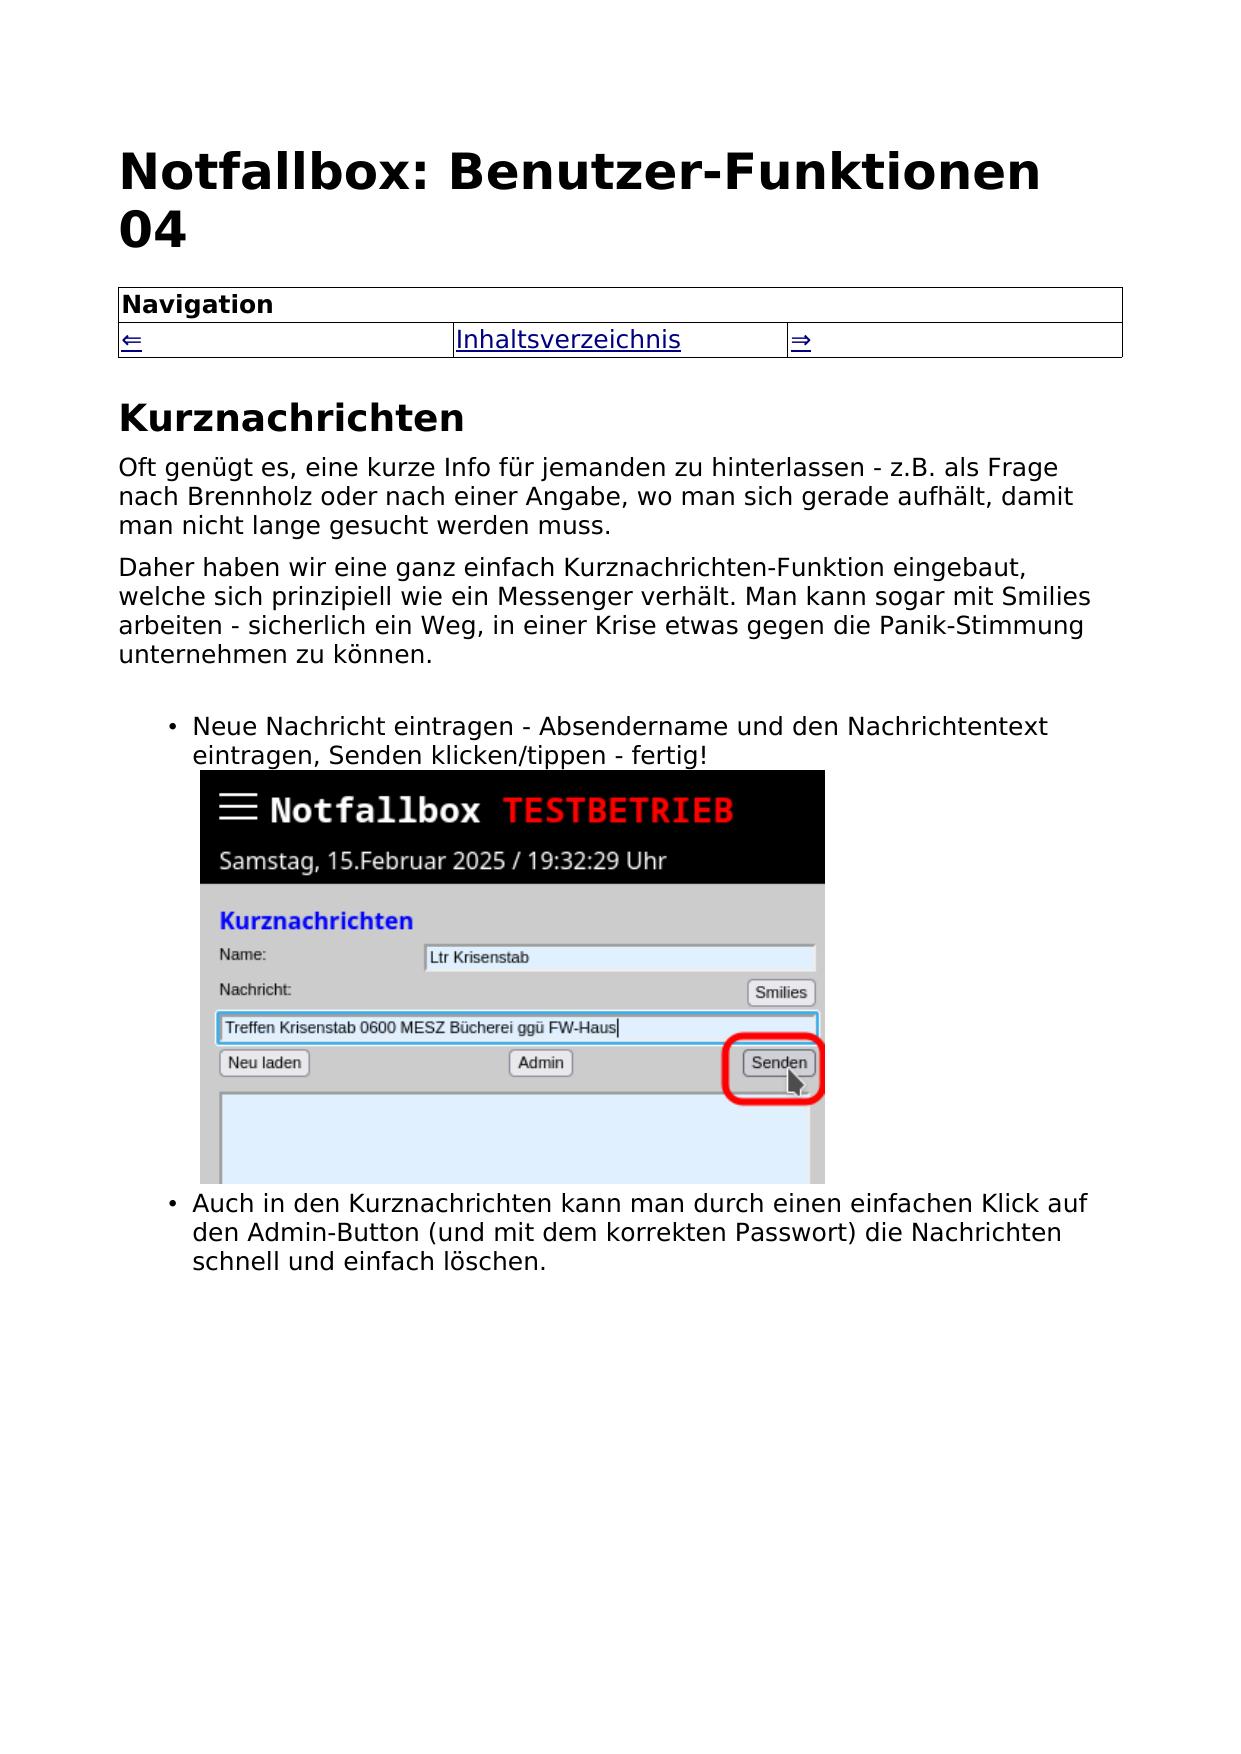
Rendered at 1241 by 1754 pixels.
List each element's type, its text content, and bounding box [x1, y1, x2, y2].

picture [200, 770, 825, 1184]
text Daher haben wir eine ganz einfach Kurznachrichten-Funktion eingebaut, welche sich prinzipiell wie ein Messenger verhält. Man kann sogar mit Smilies arbeiten - sicherlich ein Weg, in einer Krise etwas gegen die Panik-Stimmung unternehmen zu können. [118, 553, 1122, 670]
table_header Navigation [119, 288, 1122, 322]
table_cell Inhaltsverzeichnis [454, 323, 787, 357]
table_cell ⇐ [119, 323, 453, 357]
list Neue Nachricht eintragen - Absendername und den Nachrichtentext eintragen, Senden klicken/tippen - fertig! [177, 712, 1122, 1189]
table_cell ⇒ [788, 323, 1122, 357]
list Auch in den Kurznachrichten kann man durch einen einfachen Klick auf den Admin-Button (und mit dem korrekten Passwort) die Nachrichten schnell und einfach löschen. [177, 1189, 1122, 1277]
text Oft genügt es, eine kurze Info für jemanden zu hinterlassen - z.B. als Frage nach Brennholz oder nach einer Angabe, wo man sich gerade aufhält, damit man nicht lange gesucht werden muss. [118, 453, 1122, 541]
subtitle Notfallbox: Benutzer-Funktionen 04 [118, 143, 1122, 259]
subtitle Kurznachrichten [118, 397, 1122, 441]
